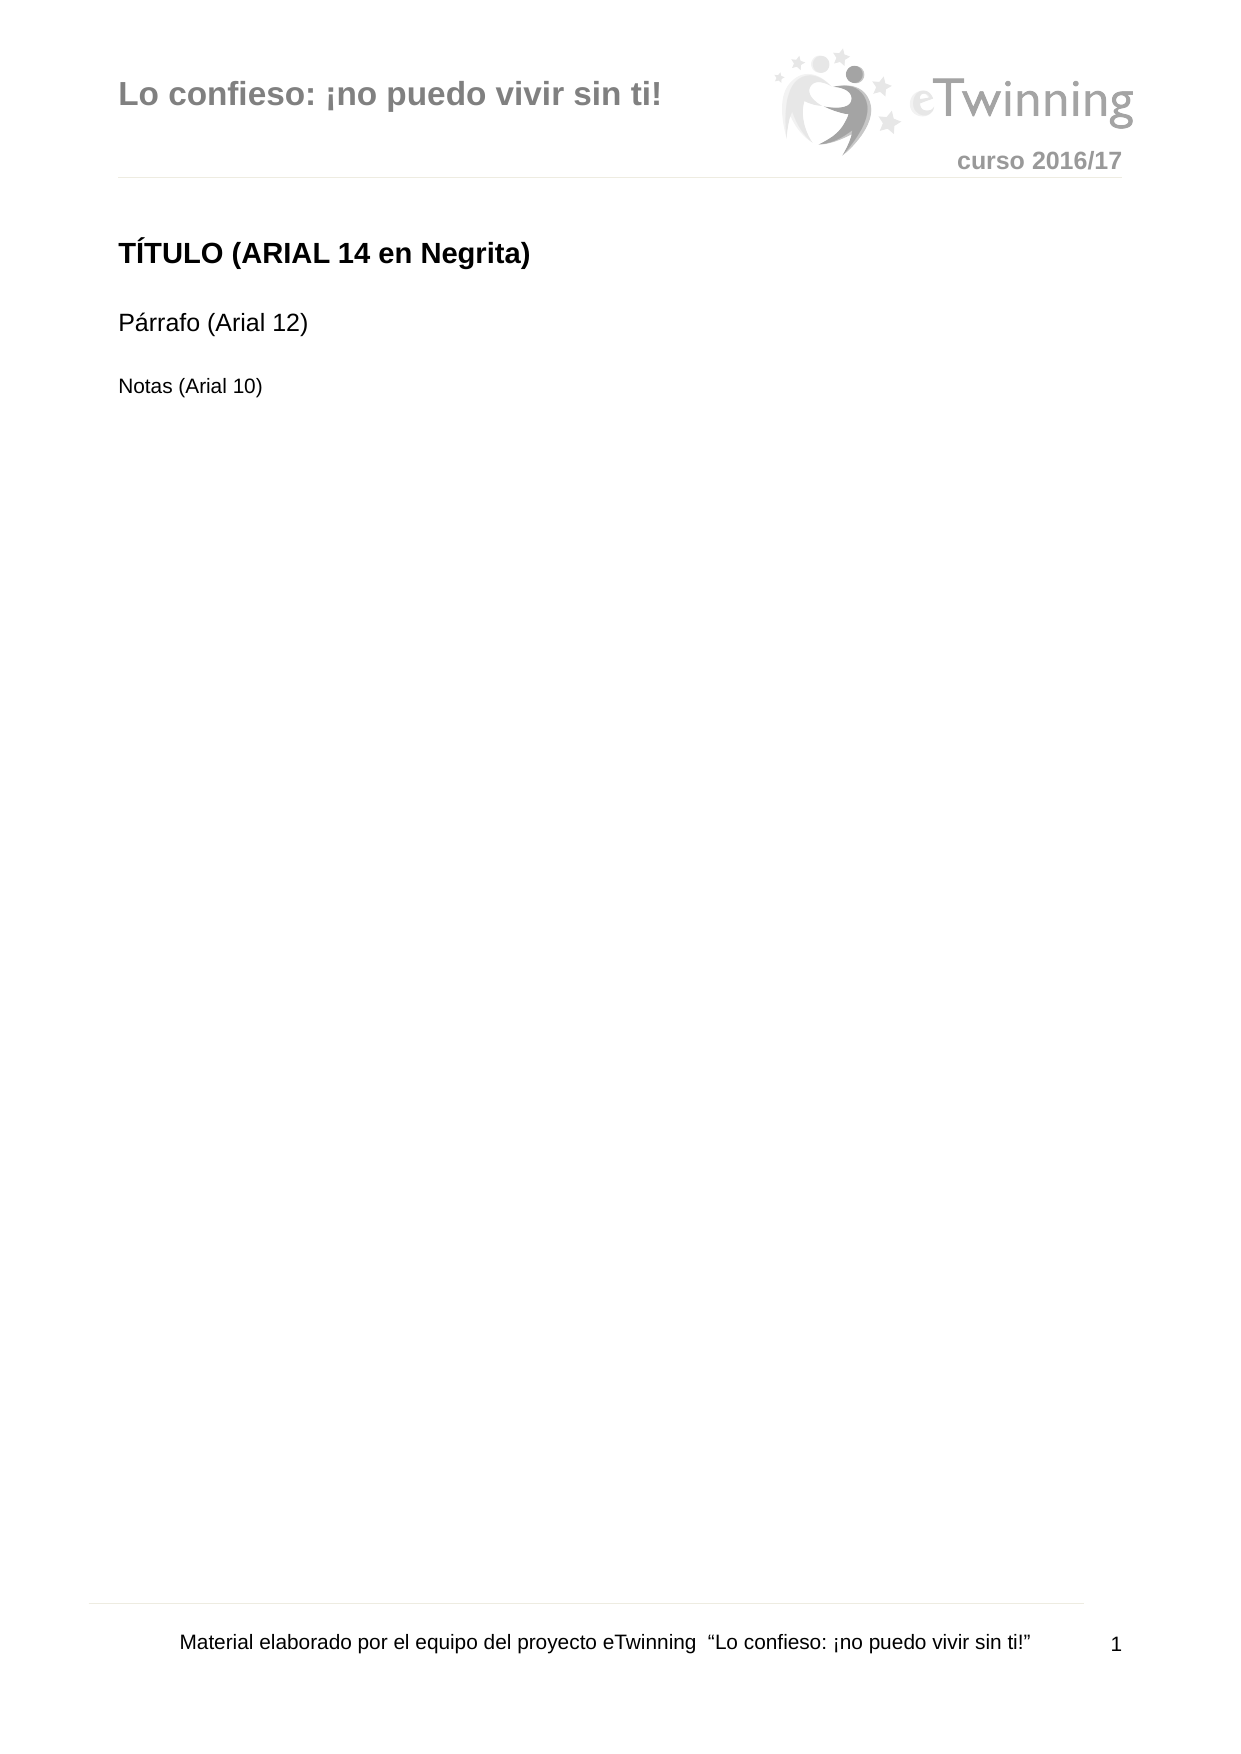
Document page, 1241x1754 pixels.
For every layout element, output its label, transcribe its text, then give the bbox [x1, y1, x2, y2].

text Notas (Arial 10) [118, 374, 1122, 398]
text TÍTULO (ARIAL 14 en Negrita) [118, 236, 1122, 270]
text Párrafo (Arial 12) [118, 308, 1122, 337]
